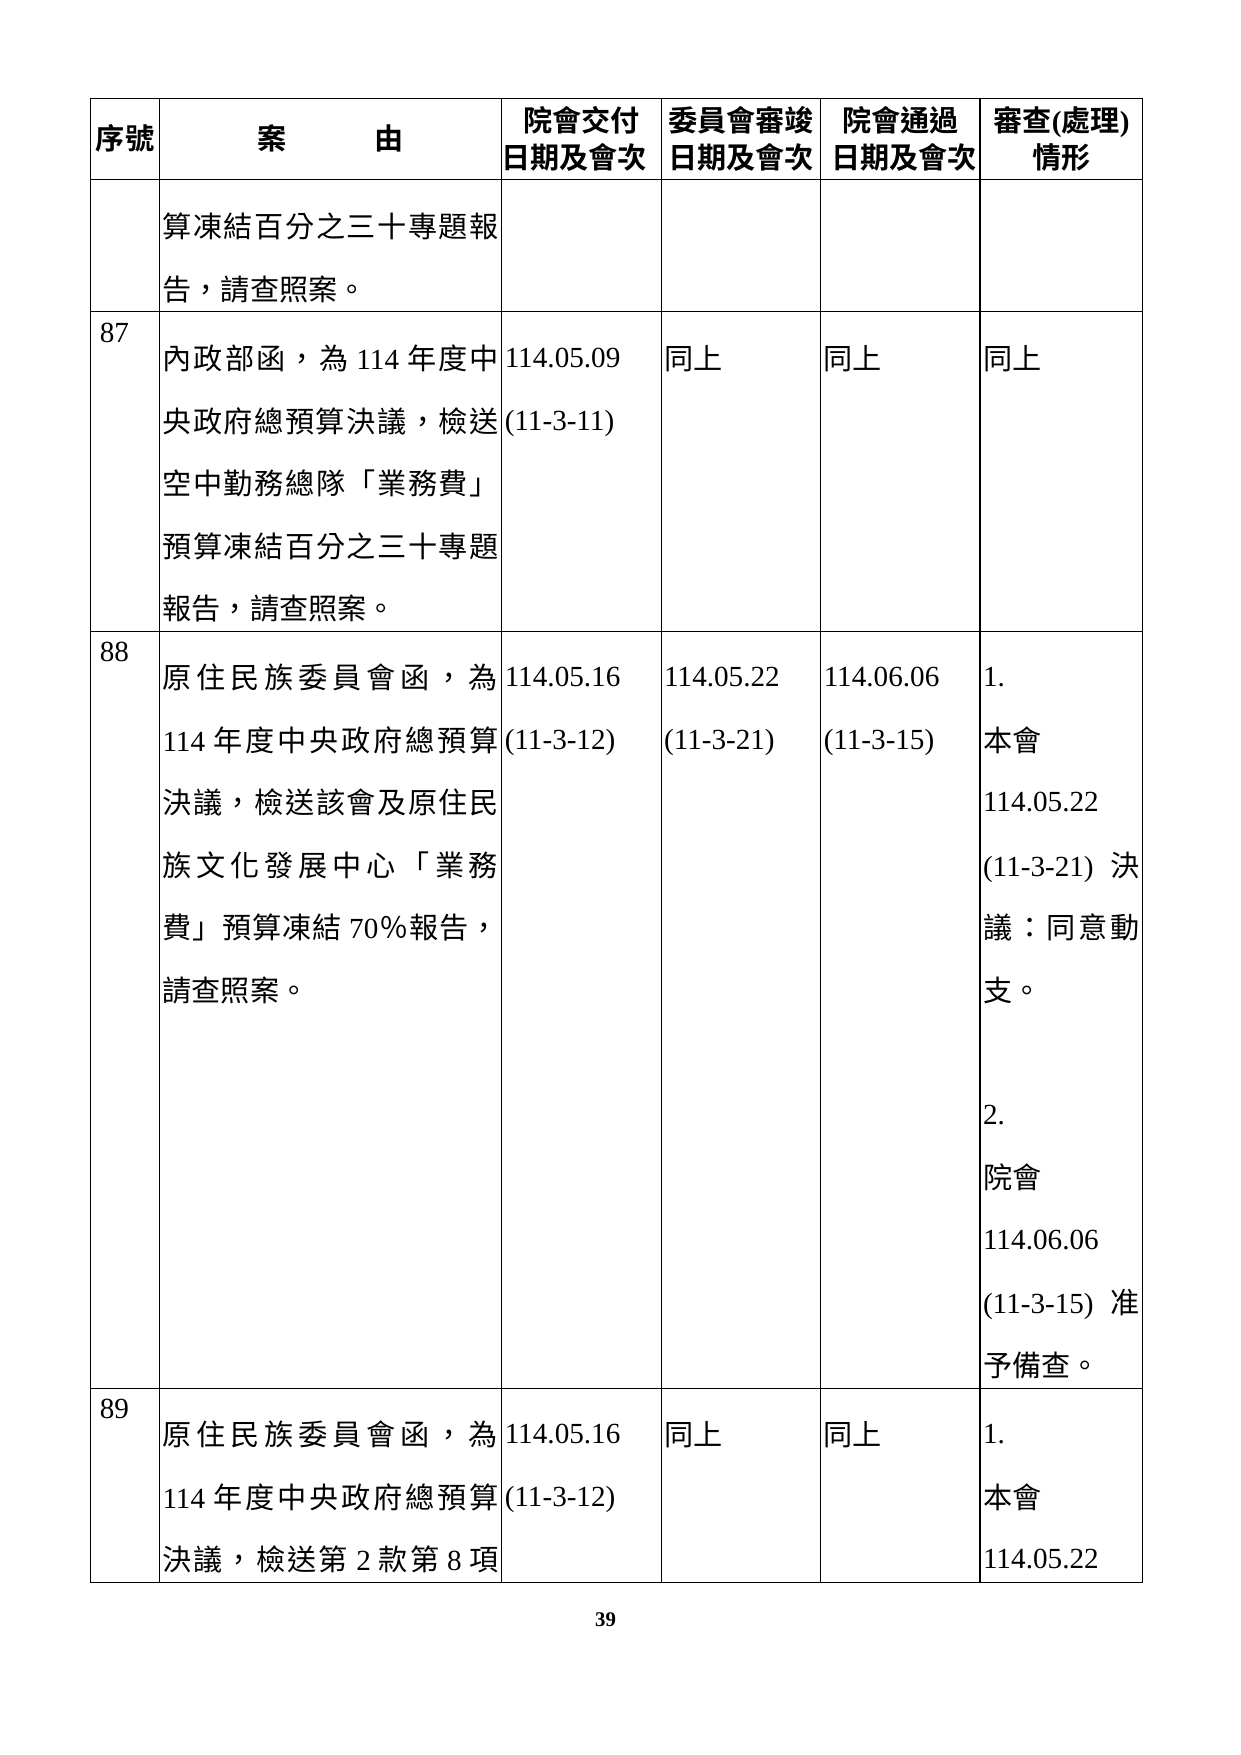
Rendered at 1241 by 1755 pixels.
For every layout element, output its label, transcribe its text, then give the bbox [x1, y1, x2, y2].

table_header 序號 [91, 99, 159, 179]
table_header 案 由 [160, 99, 501, 179]
table_cell 同上 [821, 312, 979, 631]
table_cell 114.05.16 (11-3-12) [502, 632, 661, 1387]
table_cell [91, 180, 159, 311]
table_cell 原住民族委員會函，為114年度中央政府總預算決議，檢送第2款第8項 [160, 1389, 501, 1582]
table_cell 114.05.16 (11-3-12) [502, 1389, 661, 1582]
table_cell 114.05.09 (11-3-11) [502, 312, 661, 631]
table_cell 1. 本會 114.05.22 [981, 1389, 1142, 1582]
table_cell 114.05.22 (11-3-21) [662, 632, 820, 1387]
table_header 委員會審竣 日期及會次 [662, 99, 820, 179]
table_cell [91, 312, 159, 631]
table_cell 同上 [821, 1389, 979, 1582]
table_header 審查(處理)情形 [981, 99, 1142, 179]
table_cell 內政部函，為114年度中央政府總預算決議，檢送空中勤務總隊「業務費」預算凍結百分之三十專題報告，請查照案。 [160, 312, 501, 631]
table_cell [91, 1389, 159, 1582]
table_cell [502, 180, 661, 311]
table_cell [662, 180, 820, 311]
table_cell 1. 本會 114.05.22 (11-3-21)決議：同意動支。 2. 院會 114.06.06 (11-3-15)准予備查。 [981, 632, 1142, 1387]
table_cell [91, 632, 159, 1387]
table_header 院會交付 日期及會次 [502, 99, 661, 179]
table_cell 算凍結百分之三十專題報告，請查照案。 [160, 180, 501, 311]
table_cell 同上 [662, 1389, 820, 1582]
table_cell [821, 180, 979, 311]
table_cell 同上 [662, 312, 820, 631]
table_cell 114.06.06 (11-3-15) [821, 632, 979, 1387]
table_cell 同上 [981, 312, 1142, 631]
table_cell 原住民族委員會函，為114年度中央政府總預算決議，檢送該會及原住民族文化發展中心「業務費」預算凍結70％報告，請查照案。 [160, 632, 501, 1387]
table_cell [981, 180, 1142, 311]
table_header 院會通過 日期及會次 [821, 99, 979, 179]
